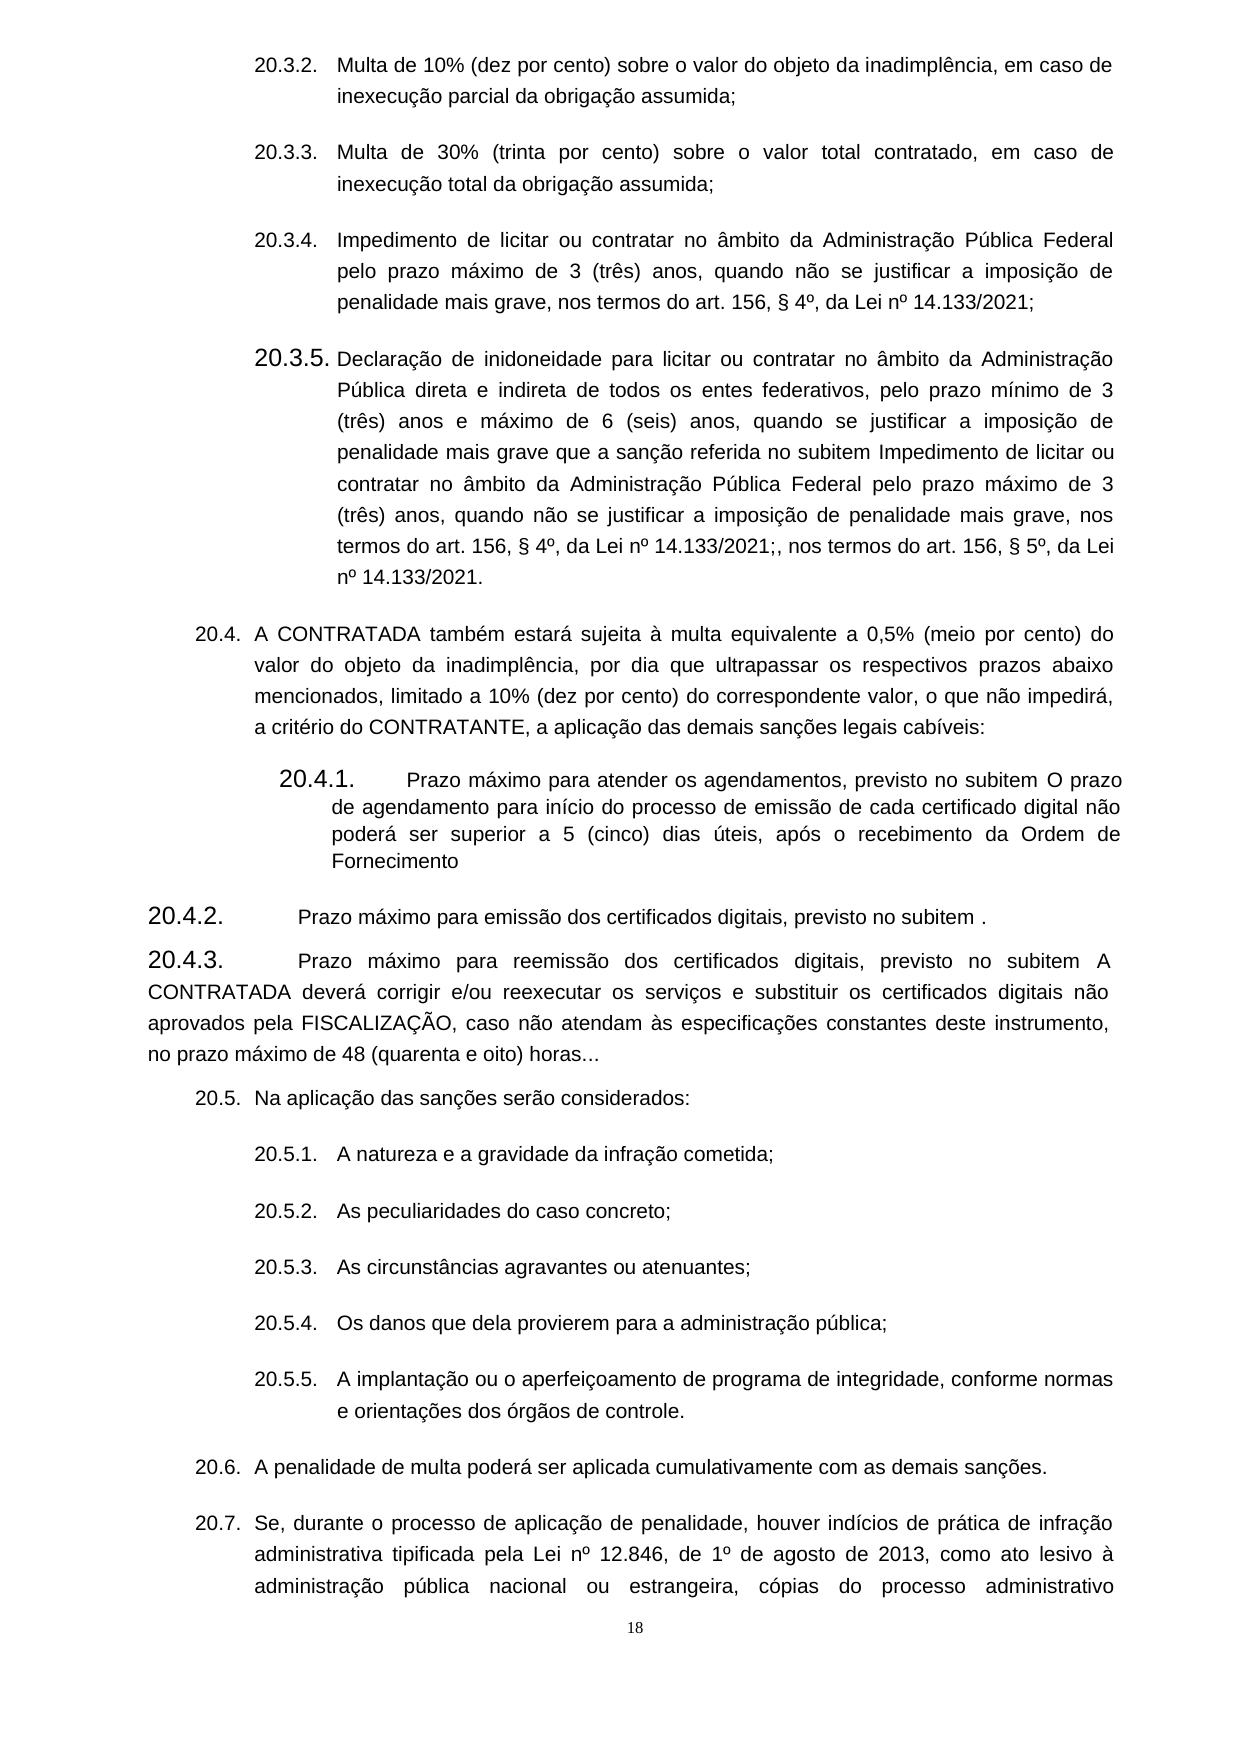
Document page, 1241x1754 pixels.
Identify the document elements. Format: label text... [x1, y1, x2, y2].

list A natureza e a gravidade da infração cometida; [254, 1137, 1115, 1168]
list As circunstâncias agravantes ou atenuantes; [254, 1249, 1115, 1281]
list Declaração de inidoneidade para licitar ou contratar no âmbito da Administração Pública direta e indireta de todos os entes federativos, pelo prazo mínimo de 3 (três) anos e máximo de 6 (seis) anos, quando se justificar a imposição de penalidade mais grave que a sanção referida no subitem 20.3.4, nos termos do art. 156, § 5º, da Lei nº 14.133/2021. [254, 341, 1115, 591]
list Os danos que dela provierem para a administração pública; [254, 1306, 1115, 1337]
list Multa de 10% (dez por cento) sobre o valor do objeto da inadimplência, em caso de inexecução parcial da obrigação assumida; [254, 47, 1115, 110]
list Prazo máximo para atender os agendamentos, previsto no subitem 9.1 [279, 766, 1122, 874]
list Impedimento de licitar ou contratar no âmbito da Administração Pública Federal pelo prazo máximo de 3 (três) anos, quando não se justificar a imposição de penalidade mais grave, nos termos do art. 156, § 4º, da Lei nº 14.133/2021; [254, 222, 1115, 316]
list A CONTRATADA também estará sujeita à multa equivalente a 0,5% (meio por cento) do valor do objeto da inadimplência, por dia que ultrapassar os respectivos prazos abaixo mencionados, limitado a 10% (dez por cento) do correspondente valor, o que não impedirá, a critério do CONTRATANTE, a aplicação das demais sanções legais cabíveis: [195, 616, 1115, 741]
list Na aplicação das sanções serão considerados: [195, 1081, 1115, 1112]
list A penalidade de multa poderá ser aplicada cumulativamente com as demais sanções. [195, 1449, 1115, 1481]
list A implantação ou o aperfeiçoamento de programa de integridade, conforme normas e orientações dos órgãos de controle. [254, 1362, 1115, 1424]
list As peculiaridades do caso concreto; [254, 1193, 1115, 1224]
list Prazo máximo para reemissão dos certificados digitais, previsto no subitem 9.3.9.1 [148, 943, 1110, 1068]
list Multa de 30% (trinta por cento) sobre o valor total contratado, em caso de inexecução total da obrigação assumida; [254, 135, 1115, 197]
list Prazo máximo para emissão dos certificados digitais, previsto no subitem 9.1 [148, 899, 1110, 931]
list Se, durante o processo de aplicação de penalidade, houver indícios de prática de infração administrativa tipificada pela Lei nº 12.846, de 1º de agosto de 2013, como ato lesivo à administração pública nacional ou estrangeira, cópias do processo administrativo [195, 1506, 1115, 1599]
